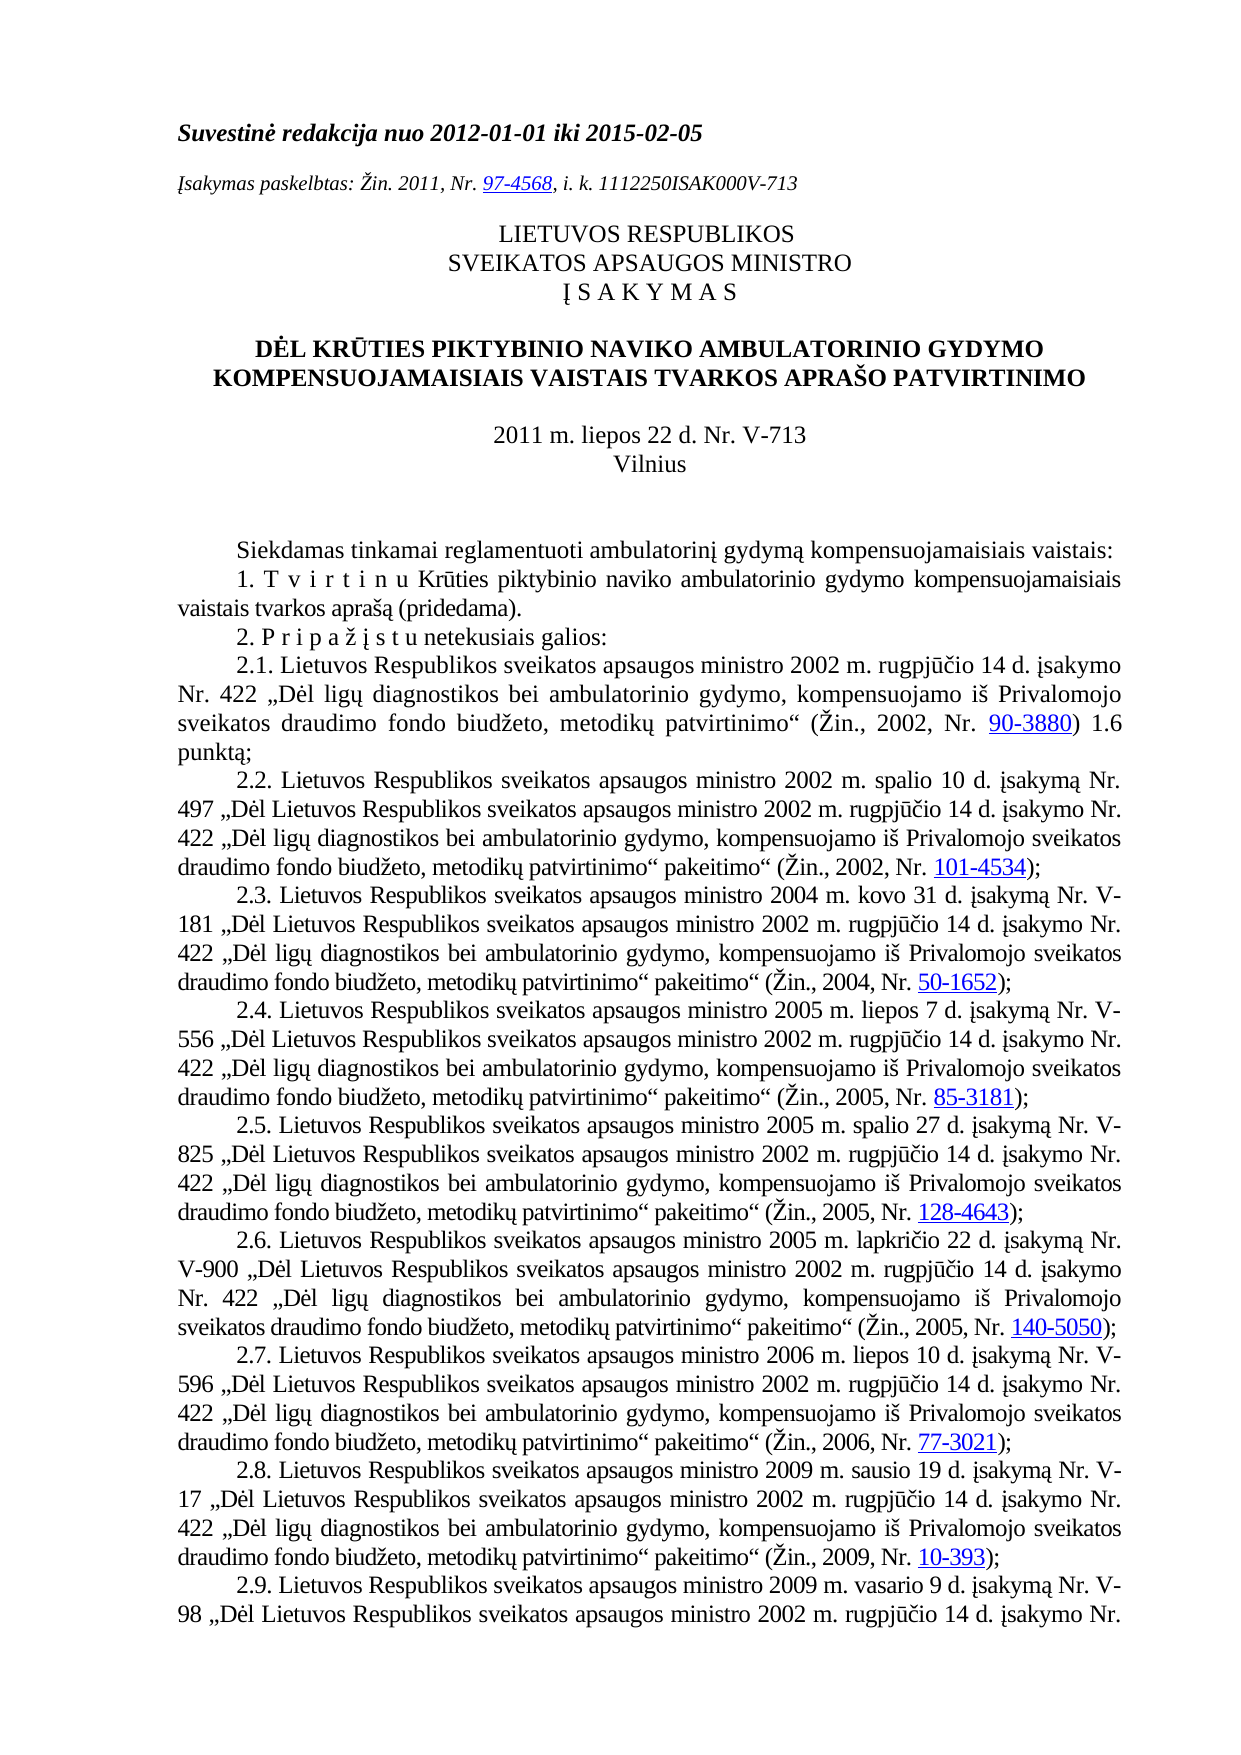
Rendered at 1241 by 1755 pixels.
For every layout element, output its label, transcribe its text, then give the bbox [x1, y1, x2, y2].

text 2.5. Lietuvos Respublikos sveikatos apsaugos ministro 2005 m. spalio 27 d. įsakymą Nr. V-825 „Dėl Lietuvos Respublikos sveikatos apsaugos ministro 2002 m. rugpjūčio 14 d. įsakymo Nr. 422 „Dėl ligų diagnostikos bei ambulatorinio gydymo, kompensuojamo iš Privalomojo sveikatos draudimo fondo biudžeto, metodikų patvirtinimo“ pakeitimo“ (Žin., 2005, Nr. 128-4643); [177, 1110, 1122, 1225]
text 2. P r i p a ž į s t u netekusiais galios: [177, 622, 1122, 650]
text 2.2. Lietuvos Respublikos sveikatos apsaugos ministro 2002 m. spalio 10 d. įsakymą Nr. 497 „Dėl Lietuvos Respublikos sveikatos apsaugos ministro 2002 m. rugpjūčio 14 d. įsakymo Nr. 422 „Dėl ligų diagnostikos bei ambulatorinio gydymo, kompensuojamo iš Privalomojo sveikatos draudimo fondo biudžeto, metodikų patvirtinimo“ pakeitimo“ (Žin., 2002, Nr. 101-4534); [177, 765, 1122, 880]
text 2.1. Lietuvos Respublikos sveikatos apsaugos ministro 2002 m. rugpjūčio 14 d. įsakymo Nr. 422 „Dėl ligų diagnostikos bei ambulatorinio gydymo, kompensuojamo iš Privalomojo sveikatos draudimo fondo biudžeto, metodikų patvirtinimo“ (Žin., 2002, Nr. 90-3880) 1.6 punktą; [177, 650, 1122, 765]
text 2.9. Lietuvos Respublikos sveikatos apsaugos ministro 2009 m. vasario 9 d. įsakymą Nr. V-98 „Dėl Lietuvos Respublikos sveikatos apsaugos ministro 2002 m. rugpjūčio 14 d. įsakymo Nr. [177, 1570, 1122, 1628]
text 1. T v i r t i n u Krūties piktybinio naviko ambulatorinio gydymo kompensuojamaisiais vaistais tvarkos aprašą (pridedama). [177, 564, 1122, 622]
text 2.7. Lietuvos Respublikos sveikatos apsaugos ministro 2006 m. liepos 10 d. įsakymą Nr. V-596 „Dėl Lietuvos Respublikos sveikatos apsaugos ministro 2002 m. rugpjūčio 14 d. įsakymo Nr. 422 „Dėl ligų diagnostikos bei ambulatorinio gydymo, kompensuojamo iš Privalomojo sveikatos draudimo fondo biudžeto, metodikų patvirtinimo“ pakeitimo“ (Žin., 2006, Nr. 77-3021); [177, 1340, 1122, 1455]
text DĖL KRŪTIES PIKTYBINIO NAVIKO AMBULATORINIO GYDYMO KOMPENSUOJAMAISIAIS VAISTAIS TVARKOS APRAŠO PATVIRTINIMO [177, 334, 1122, 392]
text 2.8. Lietuvos Respublikos sveikatos apsaugos ministro 2009 m. sausio 19 d. įsakymą Nr. V-17 „Dėl Lietuvos Respublikos sveikatos apsaugos ministro 2002 m. rugpjūčio 14 d. įsakymo Nr. 422 „Dėl ligų diagnostikos bei ambulatorinio gydymo, kompensuojamo iš Privalomojo sveikatos draudimo fondo biudžeto, metodikų patvirtinimo“ pakeitimo“ (Žin., 2009, Nr. 10-393); [177, 1455, 1122, 1570]
text Įsakymas paskelbtas: Žin. 2011, Nr. 97-4568, i. k. 1112250ISAK000V-713 [177, 171, 1122, 195]
text 2011 m. liepos 22 d. Nr. V-713 [177, 420, 1122, 449]
text Vilnius [177, 449, 1122, 478]
text LIETUVOS RESPUBLIKOS [177, 219, 1122, 248]
text 2.6. Lietuvos Respublikos sveikatos apsaugos ministro 2005 m. lapkričio 22 d. įsakymą Nr. V-900 „Dėl Lietuvos Respublikos sveikatos apsaugos ministro 2002 m. rugpjūčio 14 d. įsakymo Nr. 422 „Dėl ligų diagnostikos bei ambulatorinio gydymo, kompensuojamo iš Privalomojo sveikatos draudimo fondo biudžeto, metodikų patvirtinimo“ pakeitimo“ (Žin., 2005, Nr. 140-5050); [177, 1225, 1122, 1340]
text Suvestinė redakcija nuo 2012-01-01 iki 2015-02-05 [177, 118, 1122, 147]
text SVEIKATOS APSAUGOS MINISTRO [177, 248, 1122, 277]
text Į S A K Y M A S [177, 277, 1122, 305]
text 2.3. Lietuvos Respublikos sveikatos apsaugos ministro 2004 m. kovo 31 d. įsakymą Nr. V-181 „Dėl Lietuvos Respublikos sveikatos apsaugos ministro 2002 m. rugpjūčio 14 d. įsakymo Nr. 422 „Dėl ligų diagnostikos bei ambulatorinio gydymo, kompensuojamo iš Privalomojo sveikatos draudimo fondo biudžeto, metodikų patvirtinimo“ pakeitimo“ (Žin., 2004, Nr. 50-1652); [177, 880, 1122, 995]
text 2.4. Lietuvos Respublikos sveikatos apsaugos ministro 2005 m. liepos 7 d. įsakymą Nr. V-556 „Dėl Lietuvos Respublikos sveikatos apsaugos ministro 2002 m. rugpjūčio 14 d. įsakymo Nr. 422 „Dėl ligų diagnostikos bei ambulatorinio gydymo, kompensuojamo iš Privalomojo sveikatos draudimo fondo biudžeto, metodikų patvirtinimo“ pakeitimo“ (Žin., 2005, Nr. 85-3181); [177, 995, 1122, 1110]
text Siekdamas tinkamai reglamentuoti ambulatorinį gydymą kompensuojamaisiais vaistais: [177, 535, 1122, 564]
